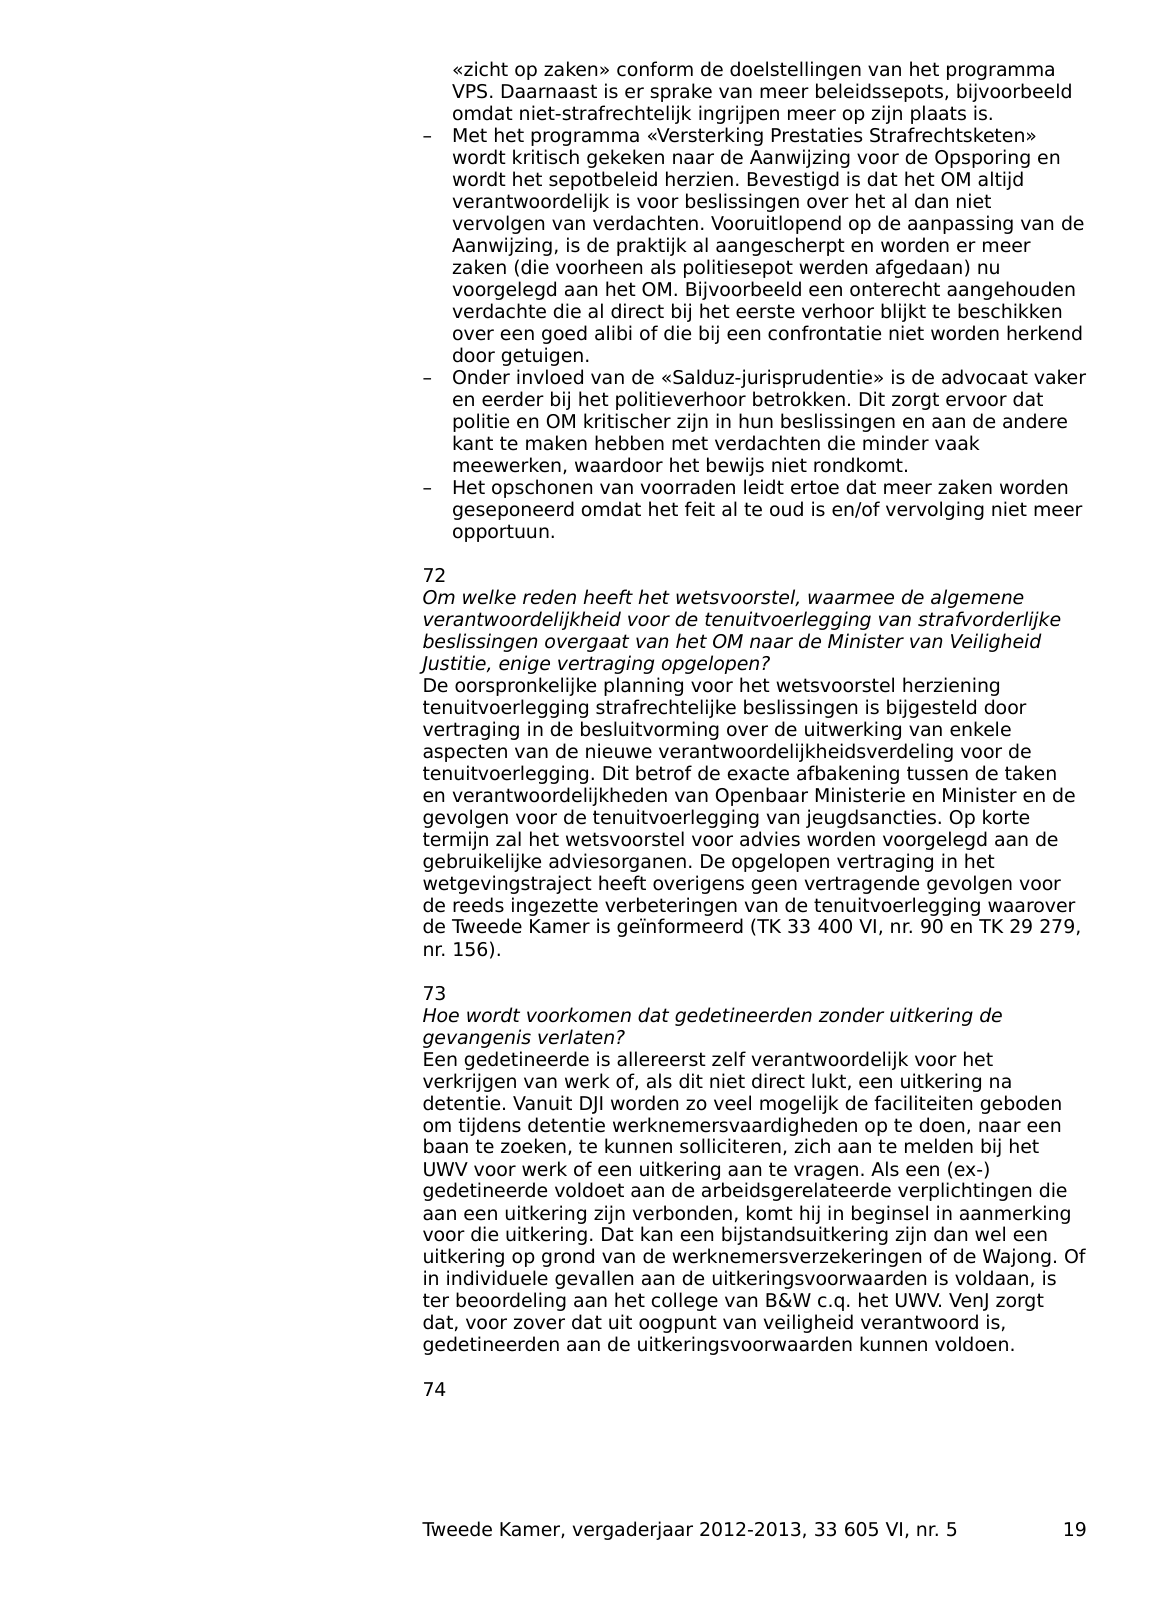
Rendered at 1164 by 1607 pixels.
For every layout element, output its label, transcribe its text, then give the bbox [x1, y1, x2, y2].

text Om welke reden heeft het wetsvoorstel, waarmee de algemene verantwoordelijkheid voor de tenuitvoerlegging van strafvorderlijke beslissingen overgaat van het OM naar de Minister van Veiligheid Justitie, enige vertraging opgelopen? [422, 587, 1087, 675]
text De oorspronkelijke planning voor het wetsvoorstel herziening tenuitvoerlegging strafrechtelijke beslissingen is bijgesteld door vertraging in de besluitvorming over de uitwerking van enkele aspecten van de nieuwe verantwoordelijkheidsverdeling voor de tenuitvoerlegging. Dit betrof de exacte afbakening tussen de taken en verantwoordelijkheden van Openbaar Ministerie en Minister en de gevolgen voor de tenuitvoerlegging van jeugdsancties. Op korte termijn zal het wetsvoorstel voor advies worden voorgelegd aan de gebruikelijke adviesorganen. De opgelopen vertraging in het wetgevingstraject heeft overigens geen vertragende gevolgen voor de reeds ingezette verbeteringen van de tenuitvoerlegging waarover de Tweede Kamer is geïnformeerd (TK 33 400 VI, nr. 90 en TK 29 279, nr. 156). [422, 675, 1087, 960]
text – Met het programma «Versterking Prestaties Strafrechtsketen» wordt kritisch gekeken naar de Aanwijzing voor de Opsporing en wordt het sepotbeleid herzien. Bevestigd is dat het OM altijd verantwoordelijk is voor beslissingen over het al dan niet vervolgen van verdachten. Vooruitlopend op de aanpassing van de Aanwijzing, is de praktijk al aangescherpt en worden er meer zaken (die voorheen als politiesepot werden afgedaan) nu voorgelegd aan het OM. Bijvoorbeeld een onterecht aangehouden verdachte die al direct bij het eerste verhoor blijkt te beschikken over een goed alibi of die bij een confrontatie niet worden herkend door getuigen. [422, 125, 1087, 367]
text – Onder invloed van de «Salduz-jurisprudentie» is de advocaat vaker en eerder bij het politieverhoor betrokken. Dit zorgt ervoor dat politie en OM kritischer zijn in hun beslissingen en aan de andere kant te maken hebben met verdachten die minder vaak meewerken, waardoor het bewijs niet rondkomt. [422, 367, 1087, 477]
text – Het opschonen van voorraden leidt ertoe dat meer zaken worden geseponeerd omdat het feit al te oud is en/of vervolging niet meer opportuun. [422, 477, 1087, 543]
text Hoe wordt voorkomen dat gedetineerden zonder uitkering de gevangenis verlaten? [422, 1004, 1087, 1048]
text 74 [422, 1378, 1087, 1400]
text 73 [422, 983, 1087, 1004]
text «zicht op zaken» conform de doelstellingen van het programma VPS. Daarnaast is er sprake van meer beleidssepots, bijvoorbeeld omdat niet-strafrechtelijk ingrijpen meer op zijn plaats is. [422, 59, 1087, 125]
text 72 [422, 565, 1087, 587]
text Een gedetineerde is allereerst zelf verantwoordelijk voor het verkrijgen van werk of, als dit niet direct lukt, een uitkering na detentie. Vanuit DJI worden zo veel mogelijk de faciliteiten geboden om tijdens detentie werknemersvaardigheden op te doen, naar een baan te zoeken, te kunnen solliciteren, zich aan te melden bij het UWV voor werk of een uitkering aan te vragen. Als een (ex-) gedetineerde voldoet aan de arbeidsgerelateerde verplichtingen die aan een uitkering zijn verbonden, komt hij in beginsel in aanmerking voor die uitkering. Dat kan een bijstandsuitkering zijn dan wel een uitkering op grond van de werknemersverzekeringen of de Wajong. Of in individuele gevallen aan de uitkeringsvoorwaarden is voldaan, is ter beoordeling aan het college van B&W c.q. het UWV. VenJ zorgt dat, voor zover dat uit oogpunt van veiligheid verantwoord is, gedetineerden aan de uitkeringsvoorwaarden kunnen voldoen. [422, 1048, 1087, 1356]
